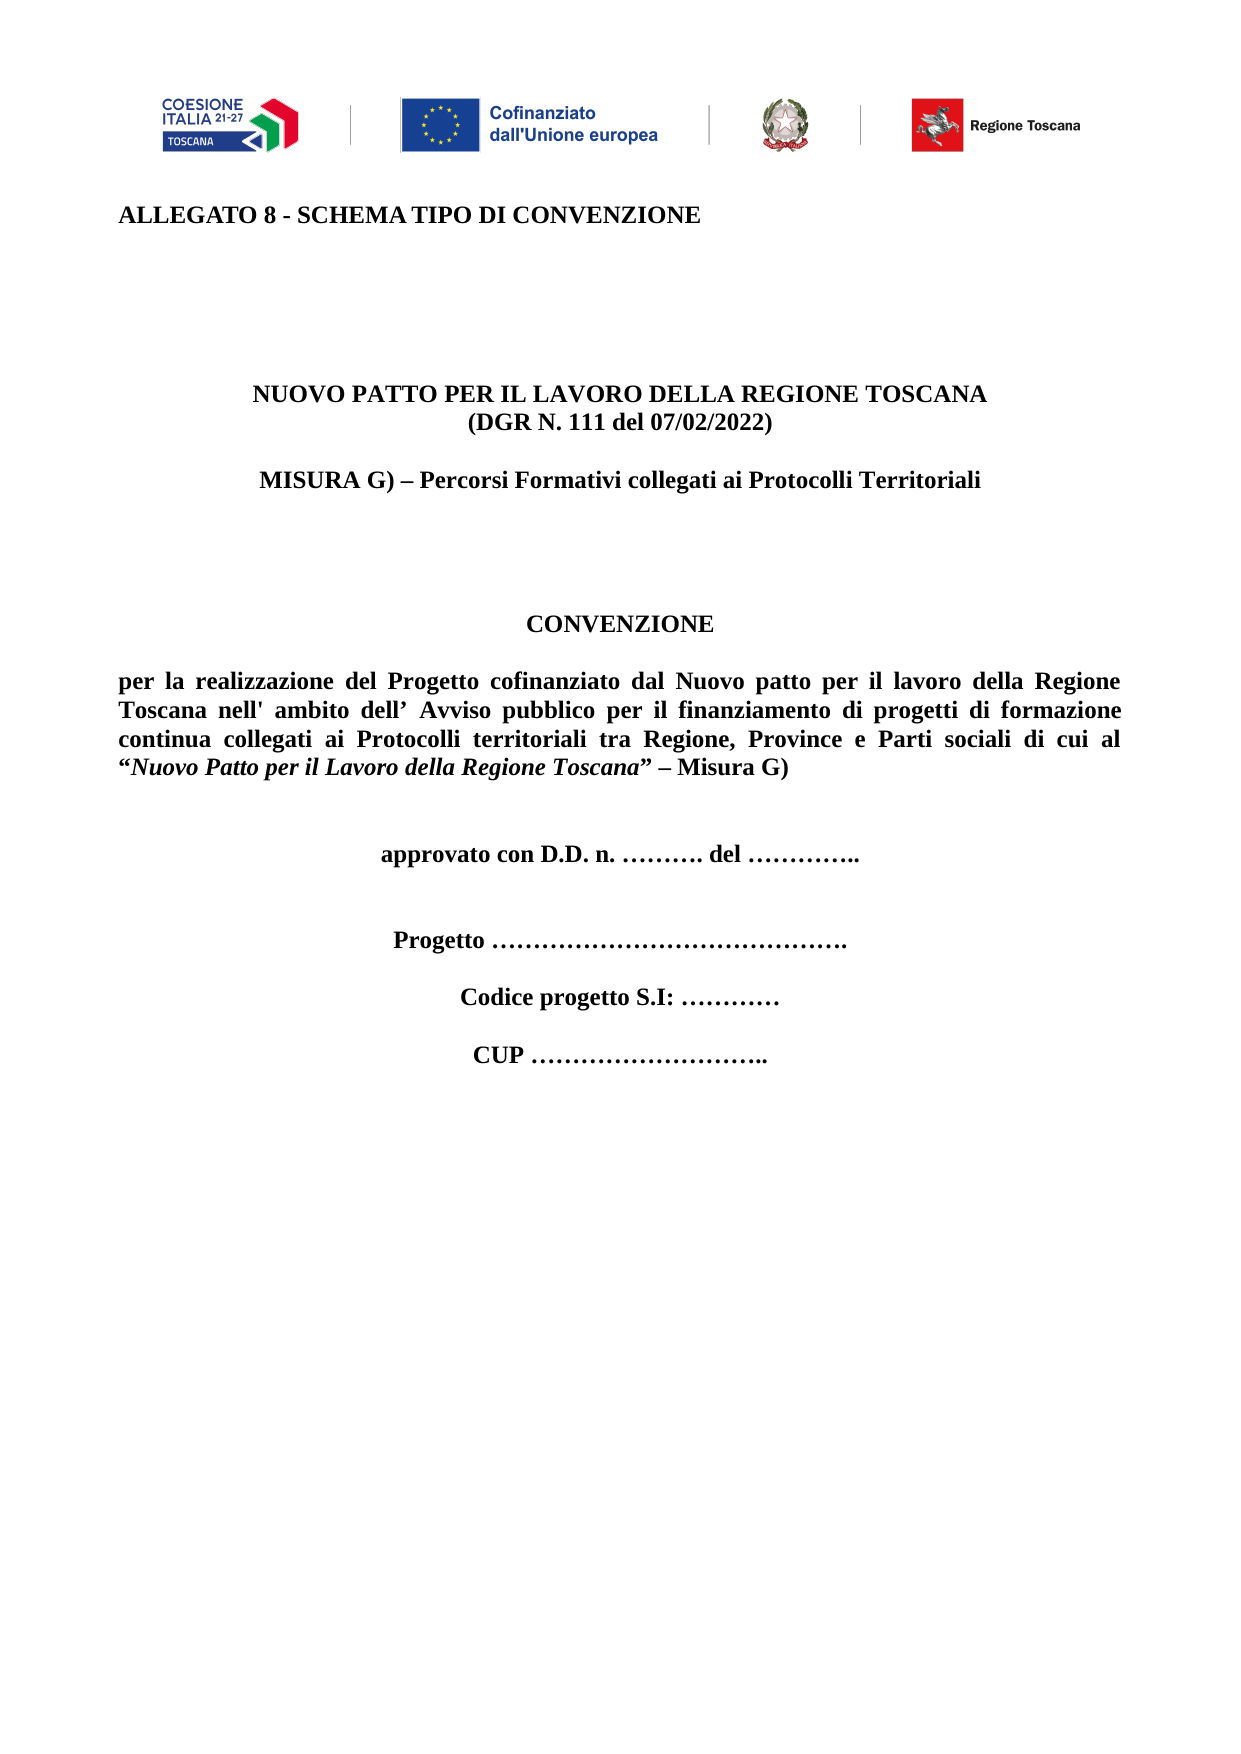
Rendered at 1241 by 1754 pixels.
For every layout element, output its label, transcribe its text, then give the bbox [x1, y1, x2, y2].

text Progetto ……………………………………. [118, 925, 1122, 954]
text MISURA G) – Percorsi Formativi collegati ai Protocolli Territoriali [118, 465, 1122, 494]
text approvato con D.D. n. ………. del ………….. [118, 839, 1122, 867]
text Codice progetto S.I: ………… [118, 982, 1122, 1011]
text NUOVO PATTO PER IL LAVORO DELLA REGIONE TOSCANA [118, 379, 1122, 407]
text CONVENZIONE [118, 609, 1122, 637]
text per la realizzazione del Progetto cofinanziato dal Nuovo patto per il lavoro della Regione Toscana nell' ambito dell’ Avviso pubblico per il finanziamento di progetti di formazione continua collegati ai Protocolli territoriali tra Regione, Province e Parti sociali di cui al “Nuovo Patto per il Lavoro della Regione Toscana” – Misura G) [118, 666, 1122, 781]
text CUP ……………………….. [118, 1040, 1122, 1069]
subtitle ALLEGATO 8 - SCHEMA TIPO DI CONVENZIONE [118, 200, 1122, 229]
text (DGR N. 111 del 07/02/2022) [118, 407, 1122, 436]
